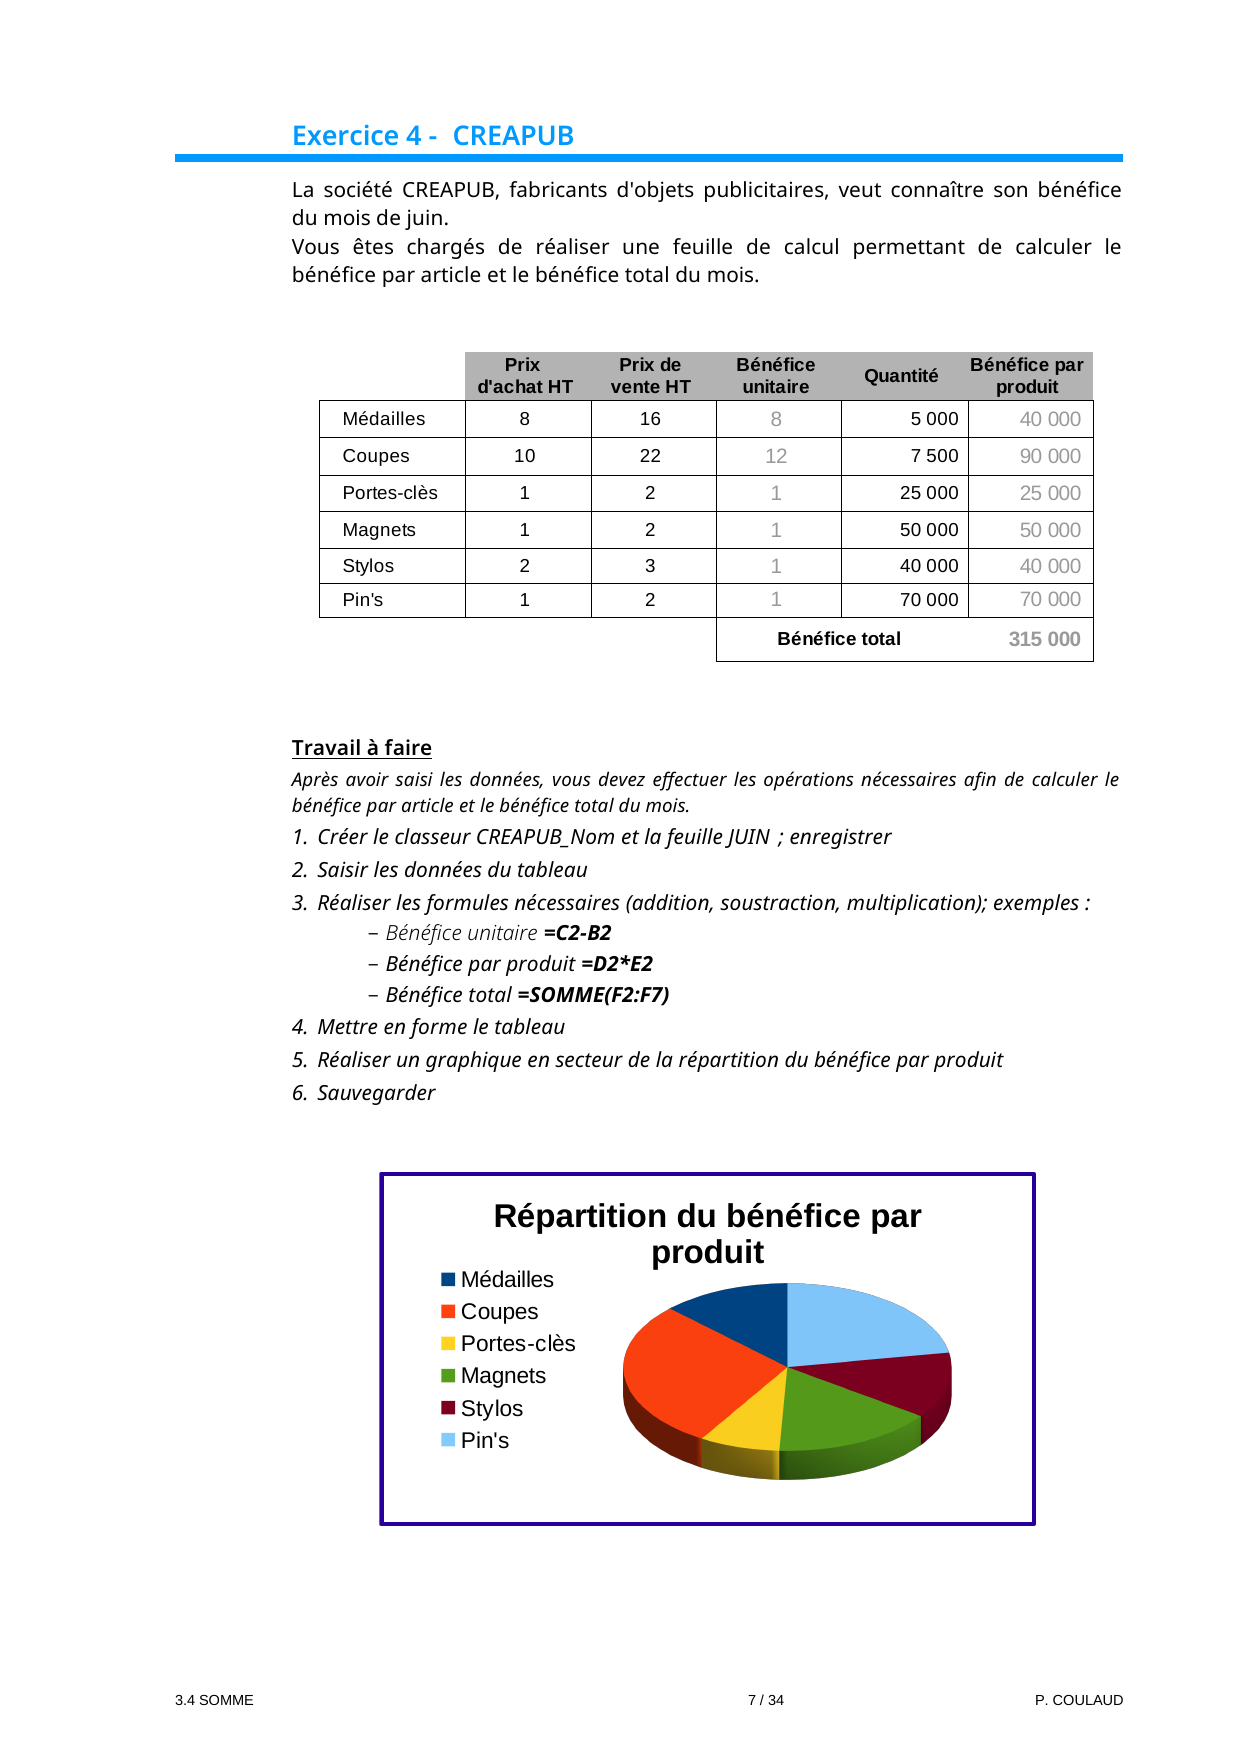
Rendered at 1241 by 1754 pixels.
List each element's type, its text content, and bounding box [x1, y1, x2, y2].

subtitle Travail à faire [292, 733, 1123, 762]
subtitle CREAPUB [175, 117, 1123, 154]
list Bénéfice total =SOMME(F2:F7) [368, 979, 1123, 1008]
list Bénéfice par produit =D2*E2 [368, 949, 1123, 977]
list Sauvegarder [292, 1078, 1123, 1106]
list Réaliser un graphique en secteur de la répartition du bénéfice par produit [292, 1045, 1123, 1073]
text Après avoir saisi les données, vous devez effectuer les opérations nécessaires afin de calculer le bénéfice par article et le bénéfice total du mois. [292, 766, 1123, 818]
list Créer le classeur CREAPUB_Nom et la feuille JUIN ; enregistrer [292, 822, 1123, 851]
list Mettre en forme le tableau [292, 1012, 1123, 1041]
list Bénéfice unitaire =C2-B2 [368, 918, 1123, 947]
list Réaliser les formules nécessaires (addition, soustraction, multiplication); exemples : [292, 888, 1123, 916]
list Saisir les données du tableau [292, 855, 1123, 883]
text La société CREAPUB, fabricants d'objets publicitaires, veut connaître son bénéfice du mois de juin. Vous êtes chargés de réaliser une feuille de calcul permettant de calculer le bénéfice par article et le bénéfice total du mois. [292, 174, 1123, 289]
